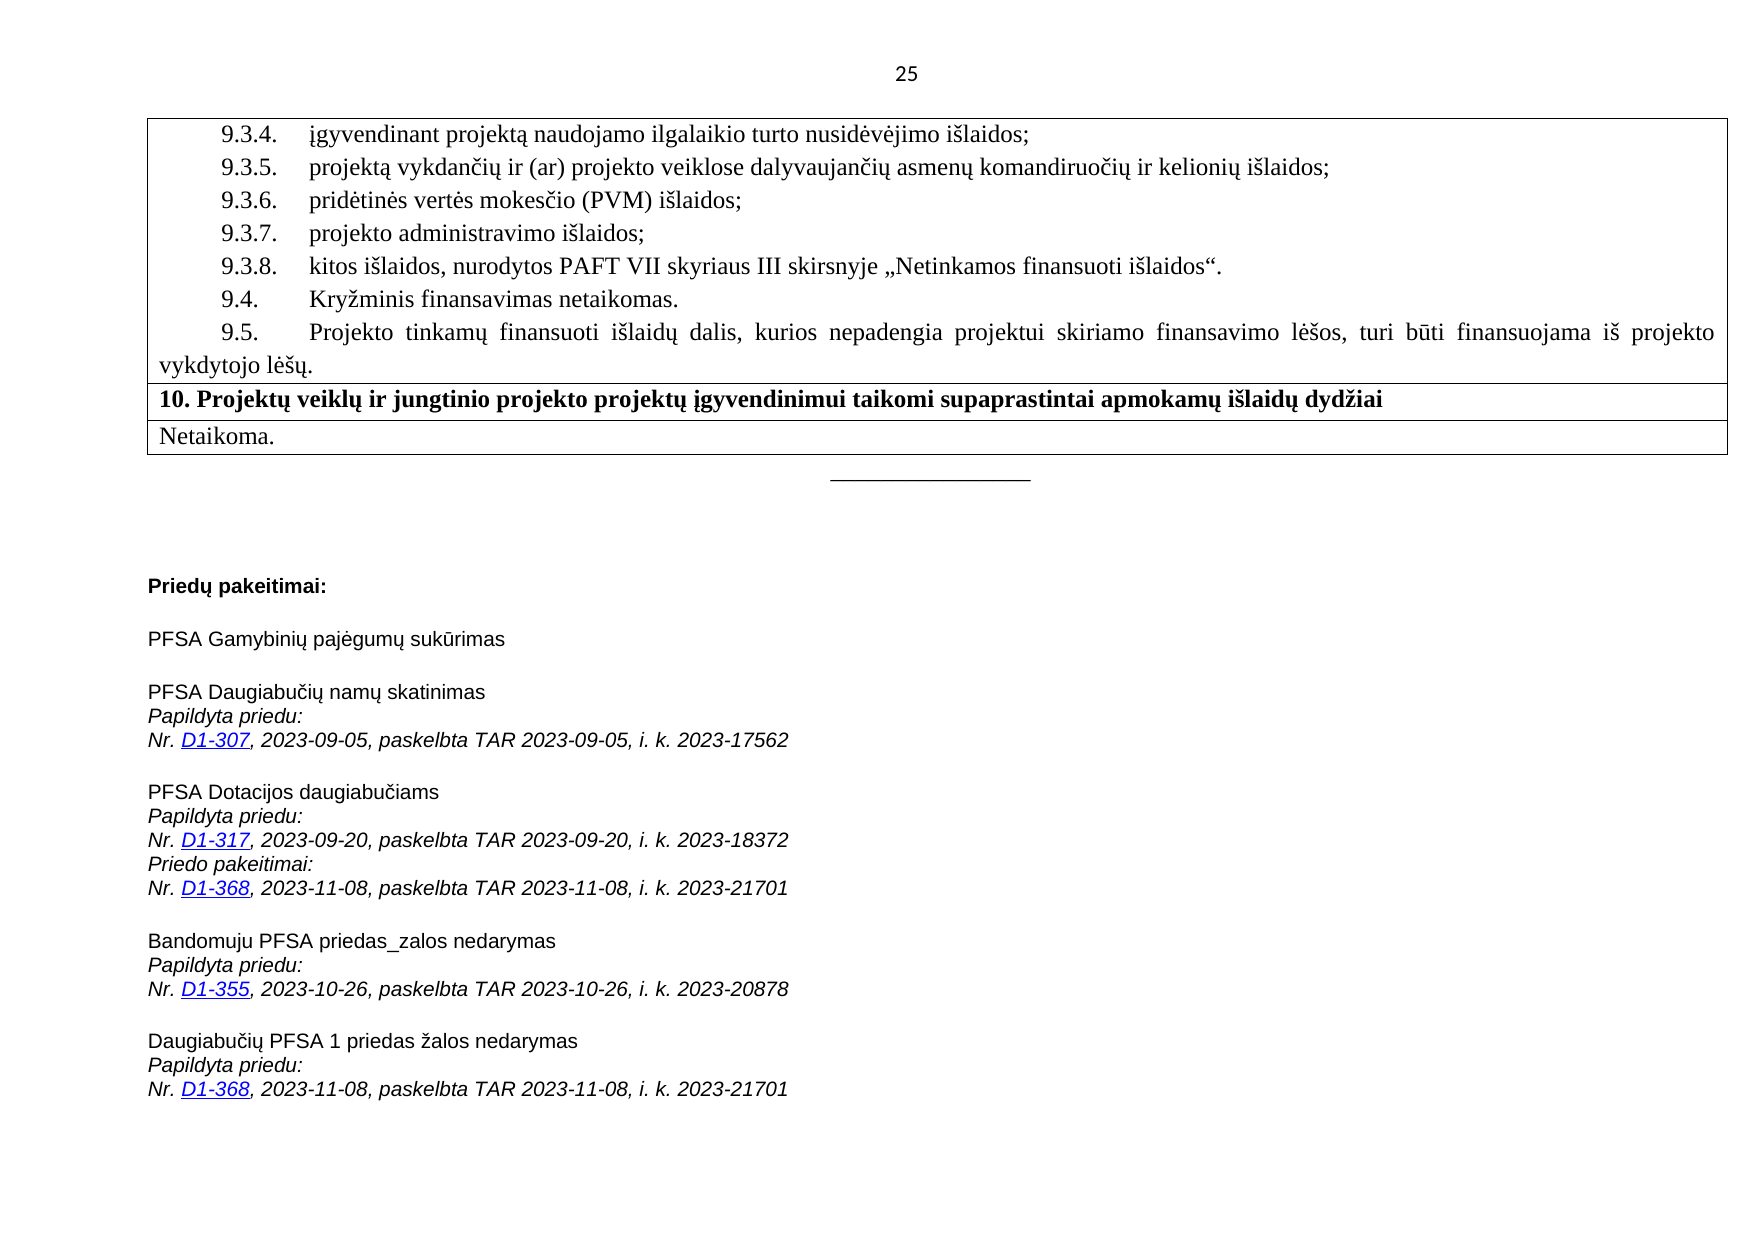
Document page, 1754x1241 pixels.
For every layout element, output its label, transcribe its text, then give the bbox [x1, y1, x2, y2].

text Papildyta priedu: [148, 953, 1713, 977]
text Papildyta priedu: [148, 804, 1713, 828]
text Nr. D1-368, 2023-11-08, paskelbta TAR 2023-11-08, i. k. 2023-21701 [148, 1077, 1713, 1101]
text Nr. D1-368, 2023-11-08, paskelbta TAR 2023-11-08, i. k. 2023-21701 [148, 876, 1713, 900]
text Nr. D1-355, 2023-10-26, paskelbta TAR 2023-10-26, i. k. 2023-20878 [148, 977, 1713, 1001]
text PFSA Daugiabučių namų skatinimas [148, 679, 1713, 703]
text Nr. D1-307, 2023-09-05, paskelbta TAR 2023-09-05, i. k. 2023-17562 [148, 727, 1713, 751]
table_cell 10. Projektų veiklų ir jungtinio projekto projektų įgyvendinimui taikomi supaprastintai apmokamų išlaidų dydžiai [148, 384, 1727, 420]
text Papildyta priedu: [148, 703, 1713, 727]
text Priedo pakeitimai: [148, 852, 1713, 876]
text Bandomuju PFSA priedas_zalos nedarymas [148, 929, 1713, 953]
text Priedų pakeitimai: [148, 574, 1713, 598]
text ________________ [148, 455, 1713, 483]
table_cell Netaikoma. [148, 421, 1727, 454]
text PFSA Gamybinių pajėgumų sukūrimas [148, 627, 1713, 651]
text Papildyta priedu: [148, 1053, 1713, 1077]
text PFSA Dotacijos daugiabučiams [148, 780, 1713, 804]
text Daugiabučių PFSA 1 priedas žalos nedarymas [148, 1029, 1713, 1053]
table_cell 9.3.4. įgyvendinant projektą naudojamo ilgalaikio turto nusidėvėjimo išlaidos; 9.3.5. projektą vykdančių ir (ar) projekto veiklose dalyvaujančių asmenų komandiruočių ir kelionių išlaidos; 9.3.6. pridėtinės vertės mokesčio (PVM) išlaidos; 9.3.7. projekto administravimo išlaidos; 9.3.8. kitos išlaidos, nurodytos PAFT VII skyriaus III skirsnyje „Netinkamos finansuoti išlaidos“. 9.4. Kryžminis finansavimas netaikomas. 9.5. Projekto tinkamų finansuoti išlaidų dalis, kurios nepadengia projektui skiriamo finansavimo lėšos, turi būti finansuojama iš projekto vykdytojo lėšų. [148, 119, 1727, 383]
text Nr. D1-317, 2023-09-20, paskelbta TAR 2023-09-20, i. k. 2023-18372 [148, 828, 1713, 852]
